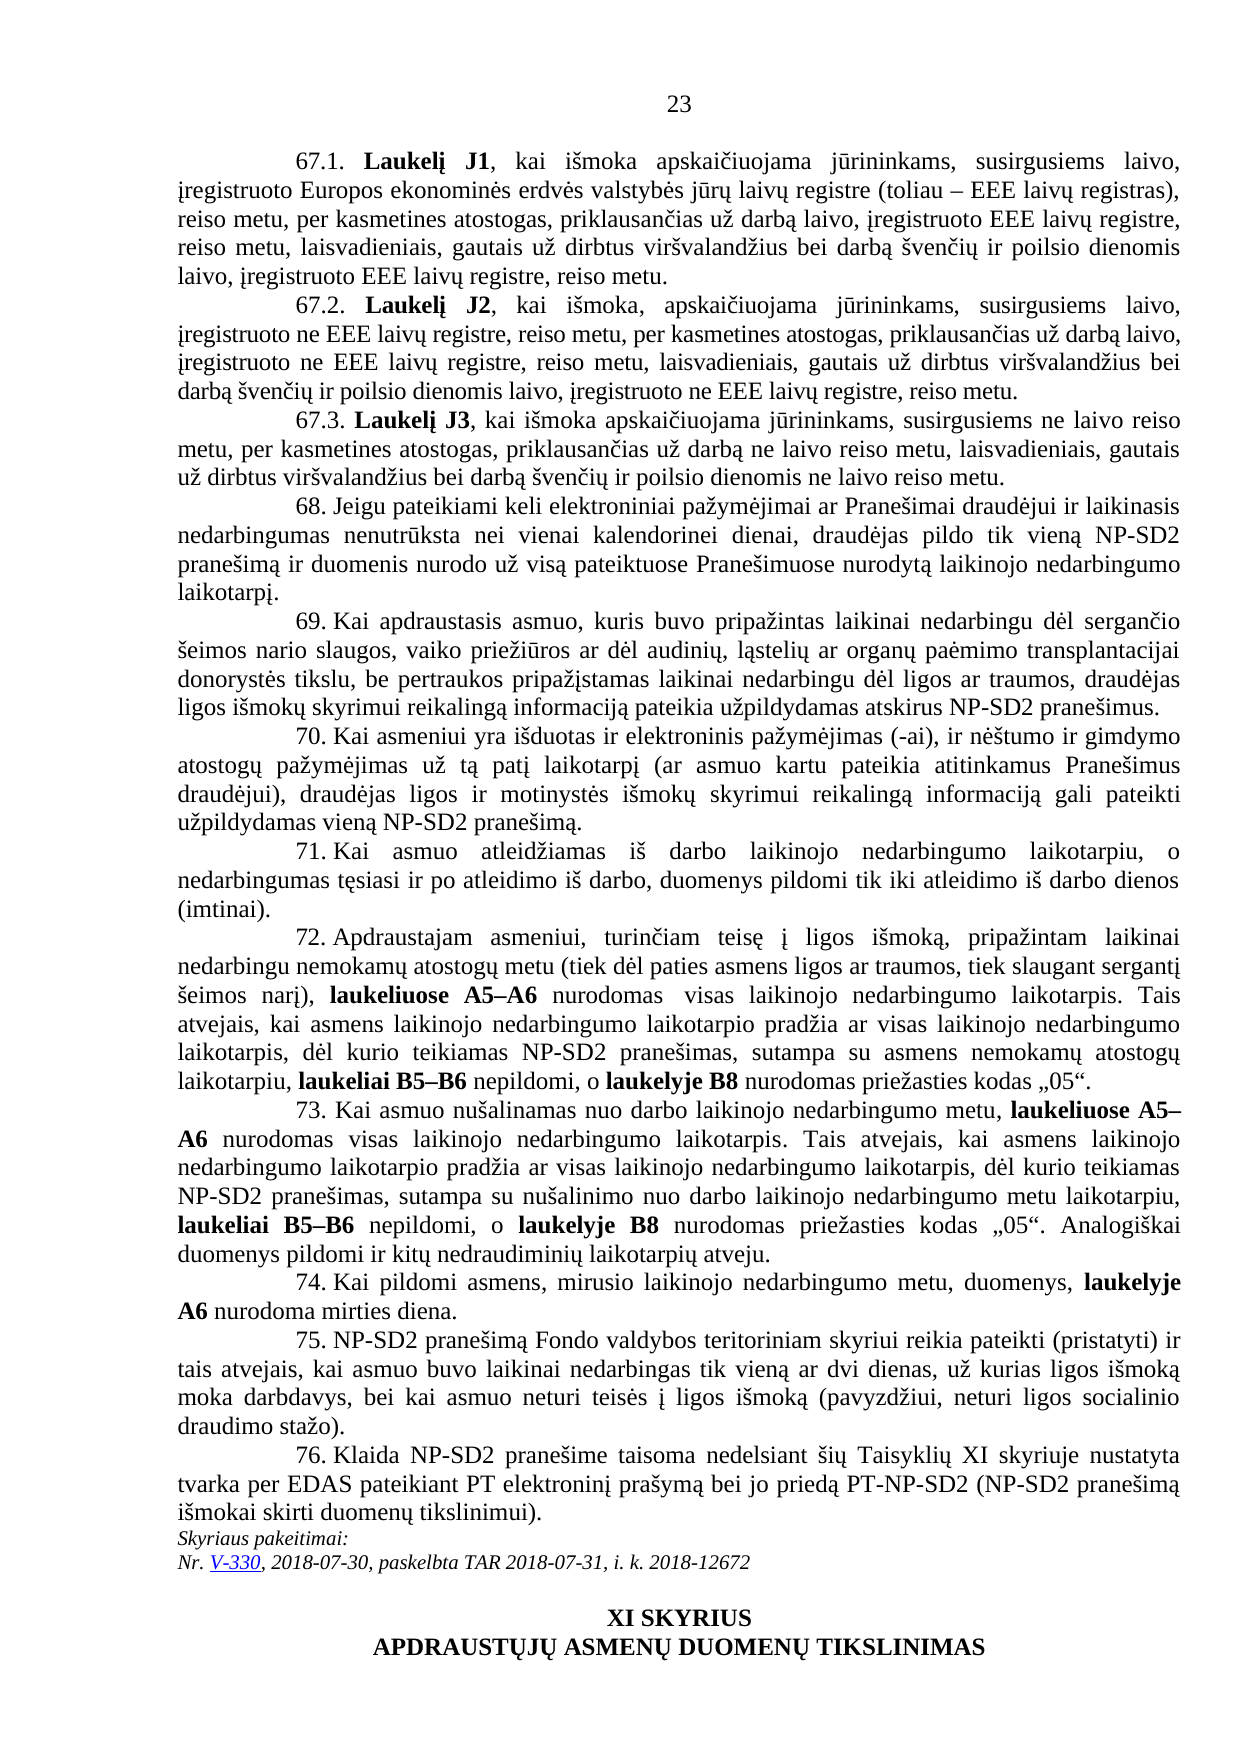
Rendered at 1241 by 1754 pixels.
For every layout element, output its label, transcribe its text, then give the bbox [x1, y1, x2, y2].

text 67.2. Laukelį J2, kai išmoka, apskaičiuojama jūrininkams, susirgusiems laivo, įregistruoto ne EEE laivų registre, reiso metu, per kasmetines atostogas, priklausančias už darbą laivo, įregistruoto ne EEE laivų registre, reiso metu, laisvadieniais, gautais už dirbtus viršvalandžius bei darbą švenčių ir poilsio dienomis laivo, įregistruoto ne EEE laivų registre, reiso metu. [177, 290, 1181, 405]
text 69. Kai apdraustasis asmuo, kuris buvo pripažintas laikinai nedarbingu dėl sergančio šeimos nario slaugos, vaiko priežiūros ar dėl audinių, ląstelių ar organų paėmimo transplantacijai donorystės tikslu, be pertraukos pripažįstamas laikinai nedarbingu dėl ligos ar traumos, draudėjas ligos išmokų skyrimui reikalingą informaciją pateikia užpildydamas atskirus NP-SD2 pranešimus. [177, 606, 1181, 721]
text 70. Kai asmeniui yra išduotas ir elektroninis pažymėjimas (-ai), ir nėštumo ir gimdymo atostogų pažymėjimas už tą patį laikotarpį (ar asmuo kartu pateikia atitinkamus Pranešimus draudėjui), draudėjas ligos ir motinystės išmokų skyrimui reikalingą informaciją gali pateikti užpildydamas vieną NP-SD2 pranešimą. [177, 721, 1181, 836]
text 75. NP-SD2 pranešimą Fondo valdybos teritoriniam skyriui reikia pateikti (pristatyti) ir tais atvejais, kai asmuo buvo laikinai nedarbingas tik vieną ar dvi dienas, už kurias ligos išmoką moka darbdavys, bei kai asmuo neturi teisės į ligos išmoką (pavyzdžiui, neturi ligos socialinio draudimo stažo). [177, 1325, 1181, 1440]
text 73. Kai asmuo nušalinamas nuo darbo laikinojo nedarbingumo metu, laukeliuose A5–A6 nurodomas visas laikinojo nedarbingumo laikotarpis. Tais atvejais, kai asmens laikinojo nedarbingumo laikotarpio pradžia ar visas laikinojo nedarbingumo laikotarpis, dėl kurio teikiamas NP-SD2 pranešimas, sutampa su nušalinimo nuo darbo laikinojo nedarbingumo metu laikotarpiu, laukeliai B5–B6 nepildomi, o laukelyje B8 nurodomas priežasties kodas „05“. Analogiškai duomenys pildomi ir kitų nedraudiminių laikotarpių atveju. [177, 1095, 1181, 1267]
text 67.3. Laukelį J3, kai išmoka apskaičiuojama jūrininkams, susirgusiems ne laivo reiso metu, per kasmetines atostogas, priklausančias už darbą ne laivo reiso metu, laisvadieniais, gautais už dirbtus viršvalandžius bei darbą švenčių ir poilsio dienomis ne laivo reiso metu. [177, 405, 1181, 491]
text APDRAUSTŲJŲ ASMENŲ DUOMENŲ TIKSLINIMAS [177, 1632, 1181, 1661]
text 68. Jeigu pateikiami keli elektroniniai pažymėjimai ar Pranešimai draudėjui ir laikinasis nedarbingumas nenutrūksta nei vienai kalendorinei dienai, draudėjas pildo tik vieną NP-SD2 pranešimą ir duomenis nurodo už visą pateiktuose Pranešimuose nurodytą laikinojo nedarbingumo laikotarpį. [177, 491, 1181, 606]
text 67.1. Laukelį J1, kai išmoka apskaičiuojama jūrininkams, susirgusiems laivo, įregistruoto Europos ekonominės erdvės valstybės jūrų laivų registre (toliau – EEE laivų registras), reiso metu, per kasmetines atostogas, priklausančias už darbą laivo, įregistruoto EEE laivų registre, reiso metu, laisvadieniais, gautais už dirbtus viršvalandžius bei darbą švenčių ir poilsio dienomis laivo, įregistruoto EEE laivų registre, reiso metu. [177, 146, 1181, 290]
text Skyriaus pakeitimai: [177, 1526, 1181, 1550]
text Nr. V-330, 2018-07-30, paskelbta TAR 2018-07-31, i. k. 2018-12672 [177, 1550, 1181, 1574]
text 71. Kai asmuo atleidžiamas iš darbo laikinojo nedarbingumo laikotarpiu, o nedarbingumas tęsiasi ir po atleidimo iš darbo, duomenys pildomi tik iki atleidimo iš darbo dienos (imtinai). [177, 836, 1181, 922]
text 72. Apdraustajam asmeniui, turinčiam teisę į ligos išmoką, pripažintam laikinai nedarbingu nemokamų atostogų metu (tiek dėl paties asmens ligos ar traumos, tiek slaugant sergantį šeimos narį), laukeliuose A5–A6 nurodomas visas laikinojo nedarbingumo laikotarpis. Tais atvejais, kai asmens laikinojo nedarbingumo laikotarpio pradžia ar visas laikinojo nedarbingumo laikotarpis, dėl kurio teikiamas NP-SD2 pranešimas, sutampa su asmens nemokamų atostogų laikotarpiu, laukeliai B5–B6 nepildomi, o laukelyje B8 nurodomas priežasties kodas „05“. [177, 922, 1181, 1095]
text XI SKYRIUS [177, 1603, 1181, 1632]
text 74. Kai pildomi asmens, mirusio laikinojo nedarbingumo metu, duomenys, laukelyje A6 nurodoma mirties diena. [177, 1267, 1181, 1325]
text 76. Klaida NP-SD2 pranešime taisoma nedelsiant šių Taisyklių XI skyriuje nustatyta tvarka per EDAS pateikiant PT elektroninį prašymą bei jo priedą PT-NP-SD2 (NP-SD2 pranešimą išmokai skirti duomenų tikslinimui). [177, 1440, 1181, 1526]
